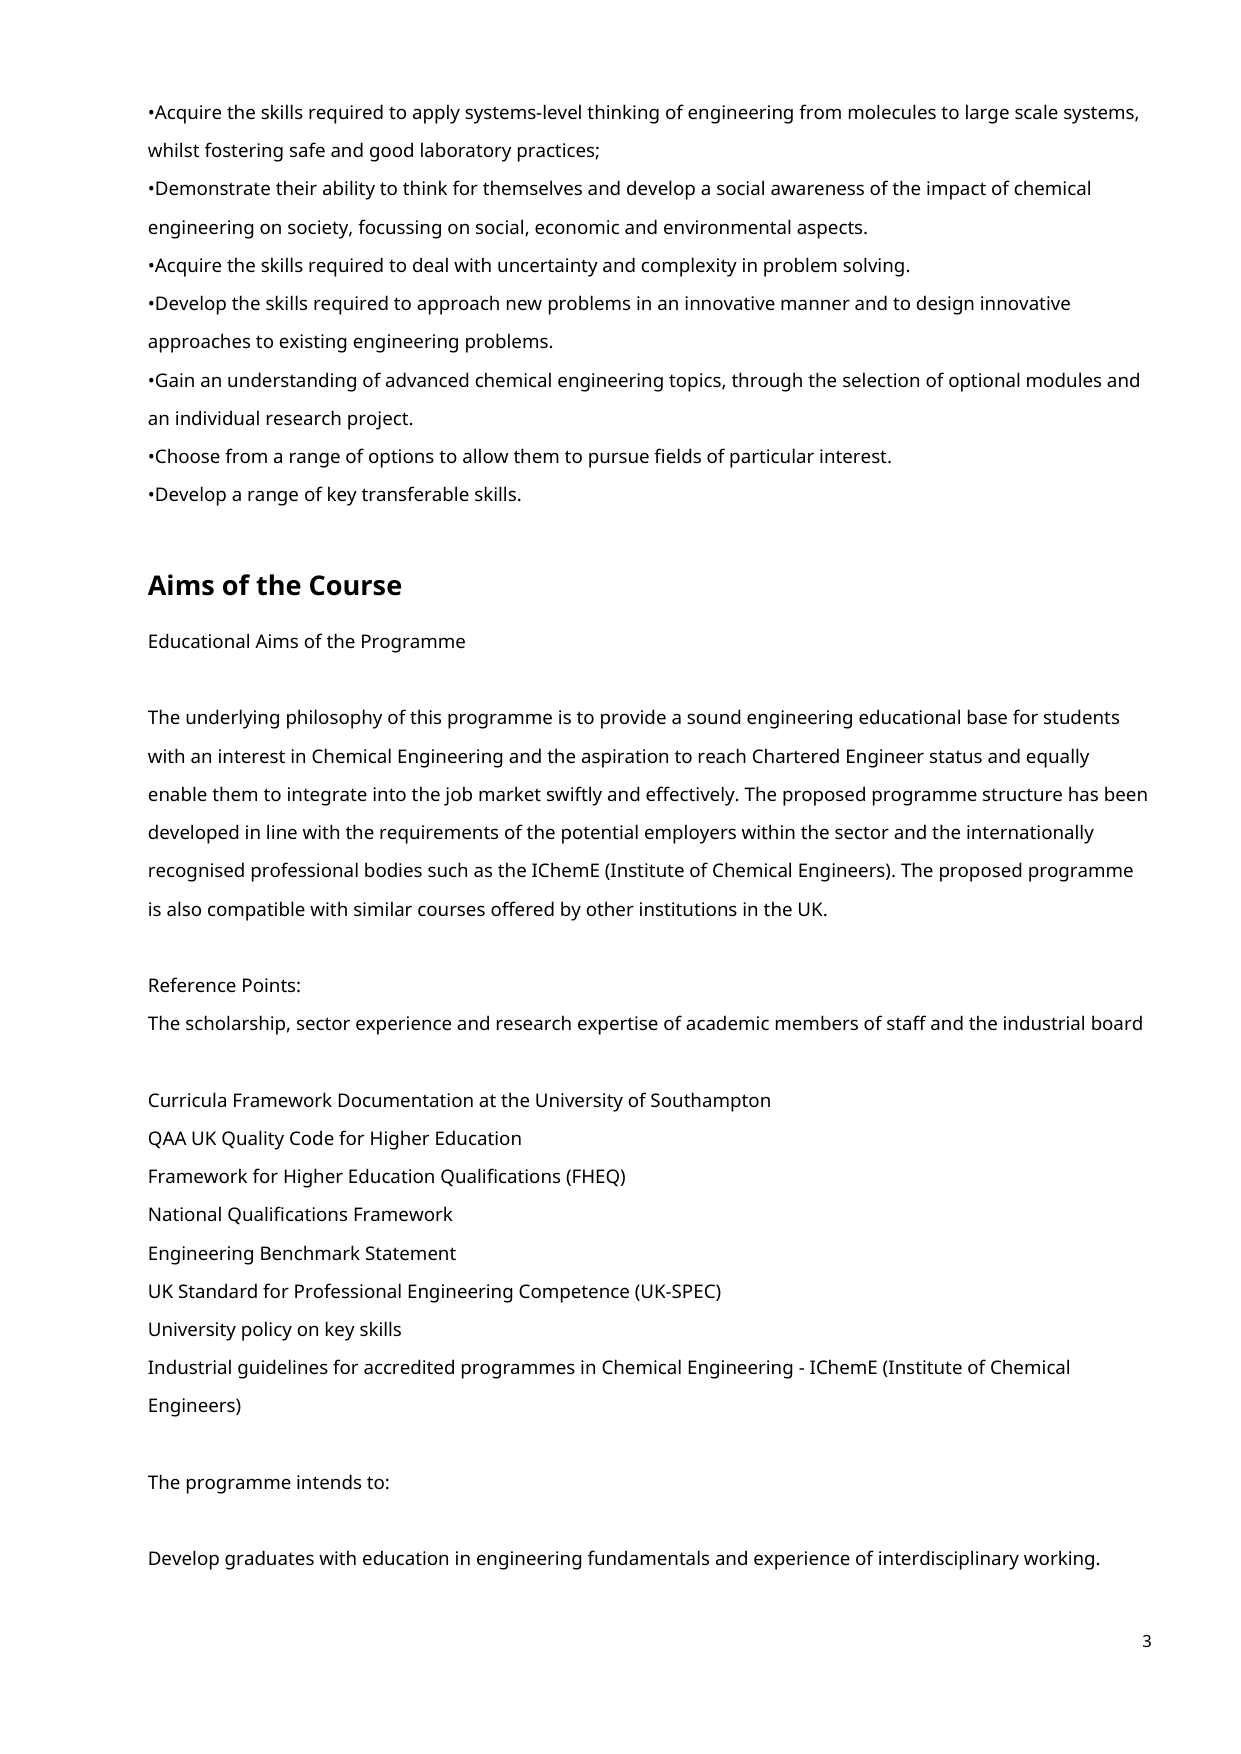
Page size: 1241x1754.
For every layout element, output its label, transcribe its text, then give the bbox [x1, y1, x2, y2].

text Educational Aims of the Programme The underlying philosophy of this programme is to provide a sound engineering educational base for students with an interest in Chemical Engineering and the aspiration to reach Chartered Engineer status and equally enable them to integrate into the job market swiftly and effectively. The proposed programme structure has been developed in line with the requirements of the potential employers within the sector and the internationally recognised professional bodies such as the IChemE (Institute of Chemical Engineers). The proposed programme is also compatible with similar courses offered by other institutions in the UK. Reference Points: The scholarship, sector experience and research expertise of academic members of staff and the industrial board Curricula Framework Documentation at the University of Southampton QAA UK Quality Code for Higher Education Framework for Higher Education Qualifications (FHEQ) National Qualifications Framework Engineering Benchmark Statement UK Standard for Professional Engineering Competence (UK-SPEC) University policy on key skills Industrial guidelines for accredited programmes in Chemical Engineering - IChemE (Institute of Chemical Engineers) The programme intends to: Develop graduates with education in engineering fundamentals and experience of interdisciplinary working. [148, 628, 1152, 1609]
text •Acquire the skills required to apply systems-level thinking of engineering from molecules to large scale systems, whilst fostering safe and good laboratory practices; •Demonstrate their ability to think for themselves and develop a social awareness of the impact of chemical engineering on society, focussing on social, economic and environmental aspects. •Acquire the skills required to deal with uncertainty and complexity in problem solving. •Develop the skills required to approach new problems in an innovative manner and to design innovative approaches to existing engineering problems. •Gain an understanding of advanced chemical engineering topics, through the selection of optional modules and an individual research project. •Choose from a range of options to allow them to pursue fields of particular interest. •Develop a range of key transferable skills. [148, 99, 1145, 507]
subtitle Aims of the Course [148, 567, 1152, 603]
